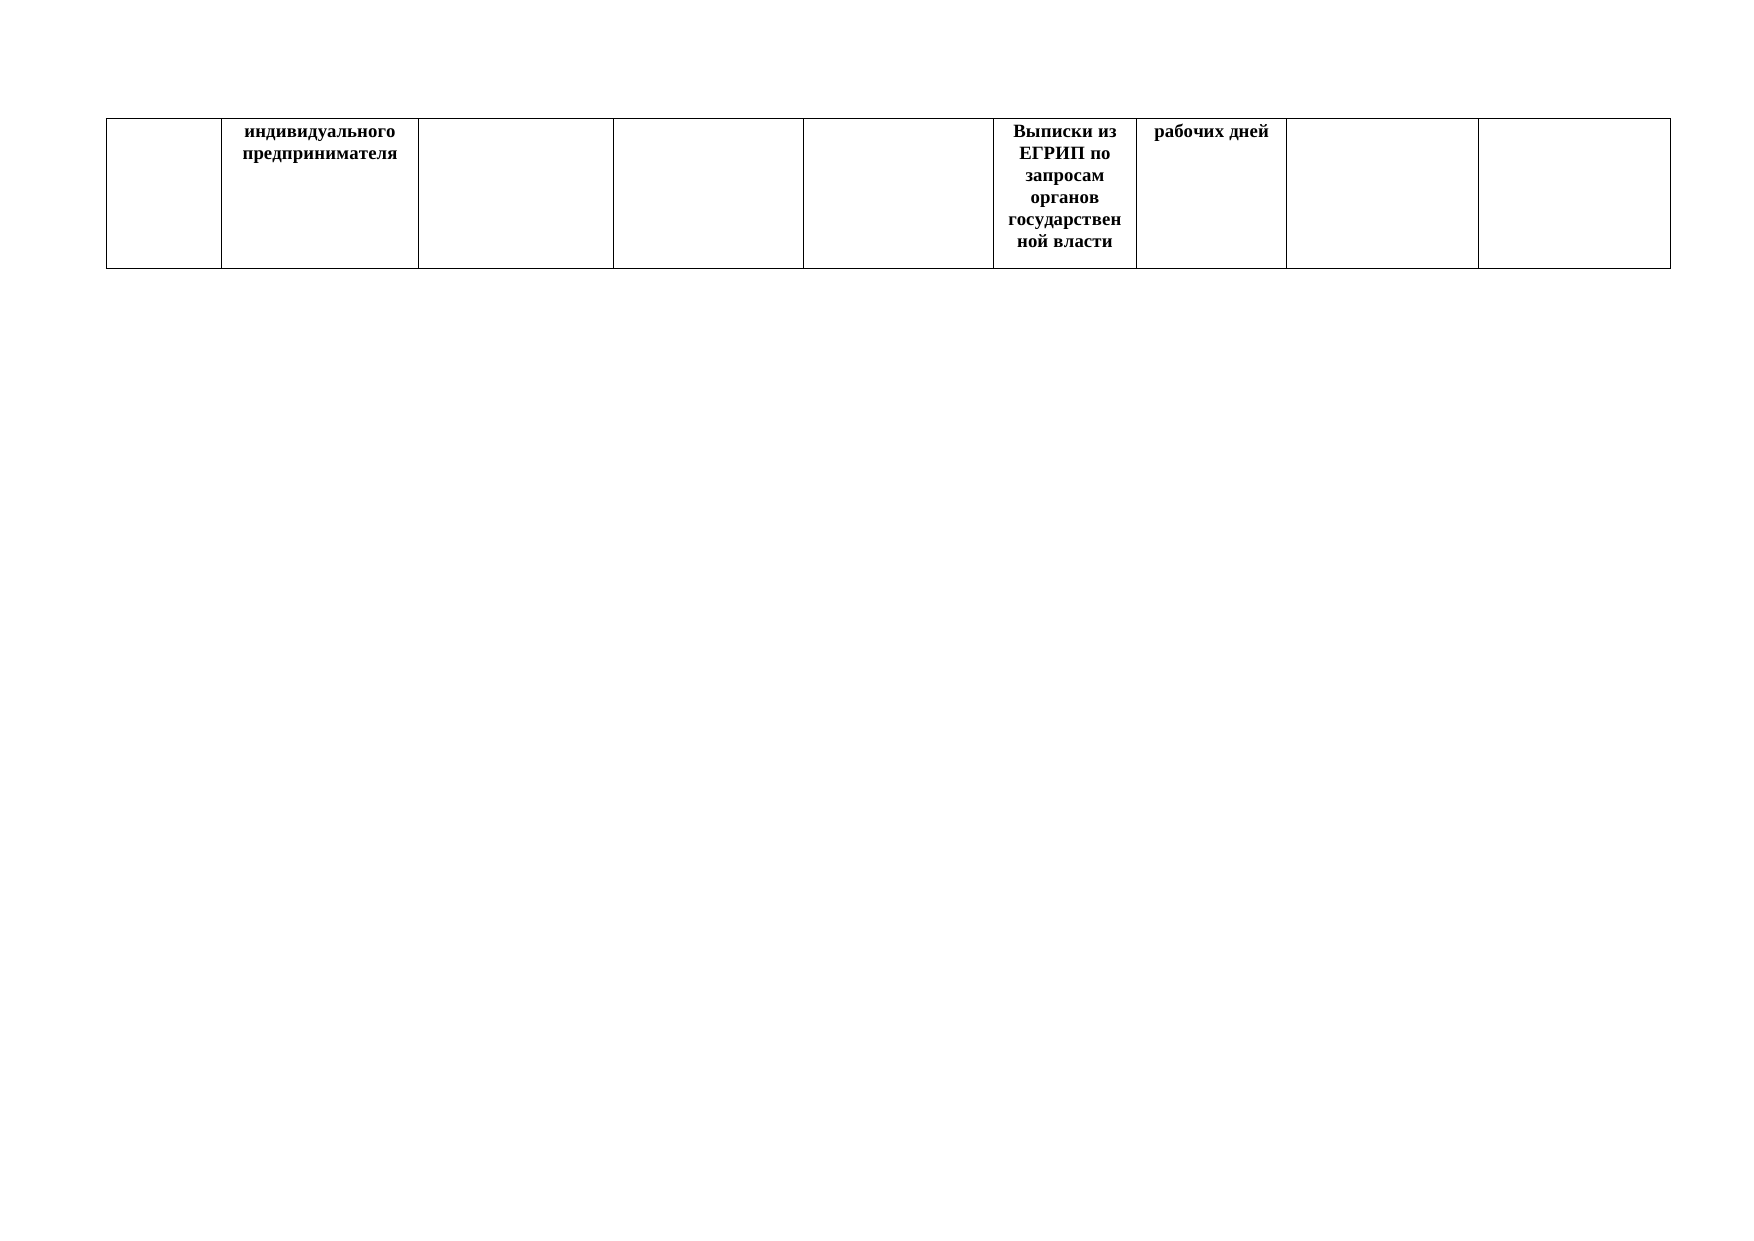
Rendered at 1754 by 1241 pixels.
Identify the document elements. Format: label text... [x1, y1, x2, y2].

table_cell [1287, 119, 1478, 268]
table_cell [1479, 119, 1670, 268]
table_cell - [107, 119, 221, 268]
table_cell [804, 119, 993, 268]
table_cell рабочих дней [1137, 119, 1286, 268]
table_cell индивидуального предпринимателя [222, 119, 418, 268]
table_cell Выписки из ЕГРИП по запросам органов государственной власти [994, 119, 1136, 268]
table_cell [614, 119, 803, 268]
table_cell [419, 119, 613, 268]
